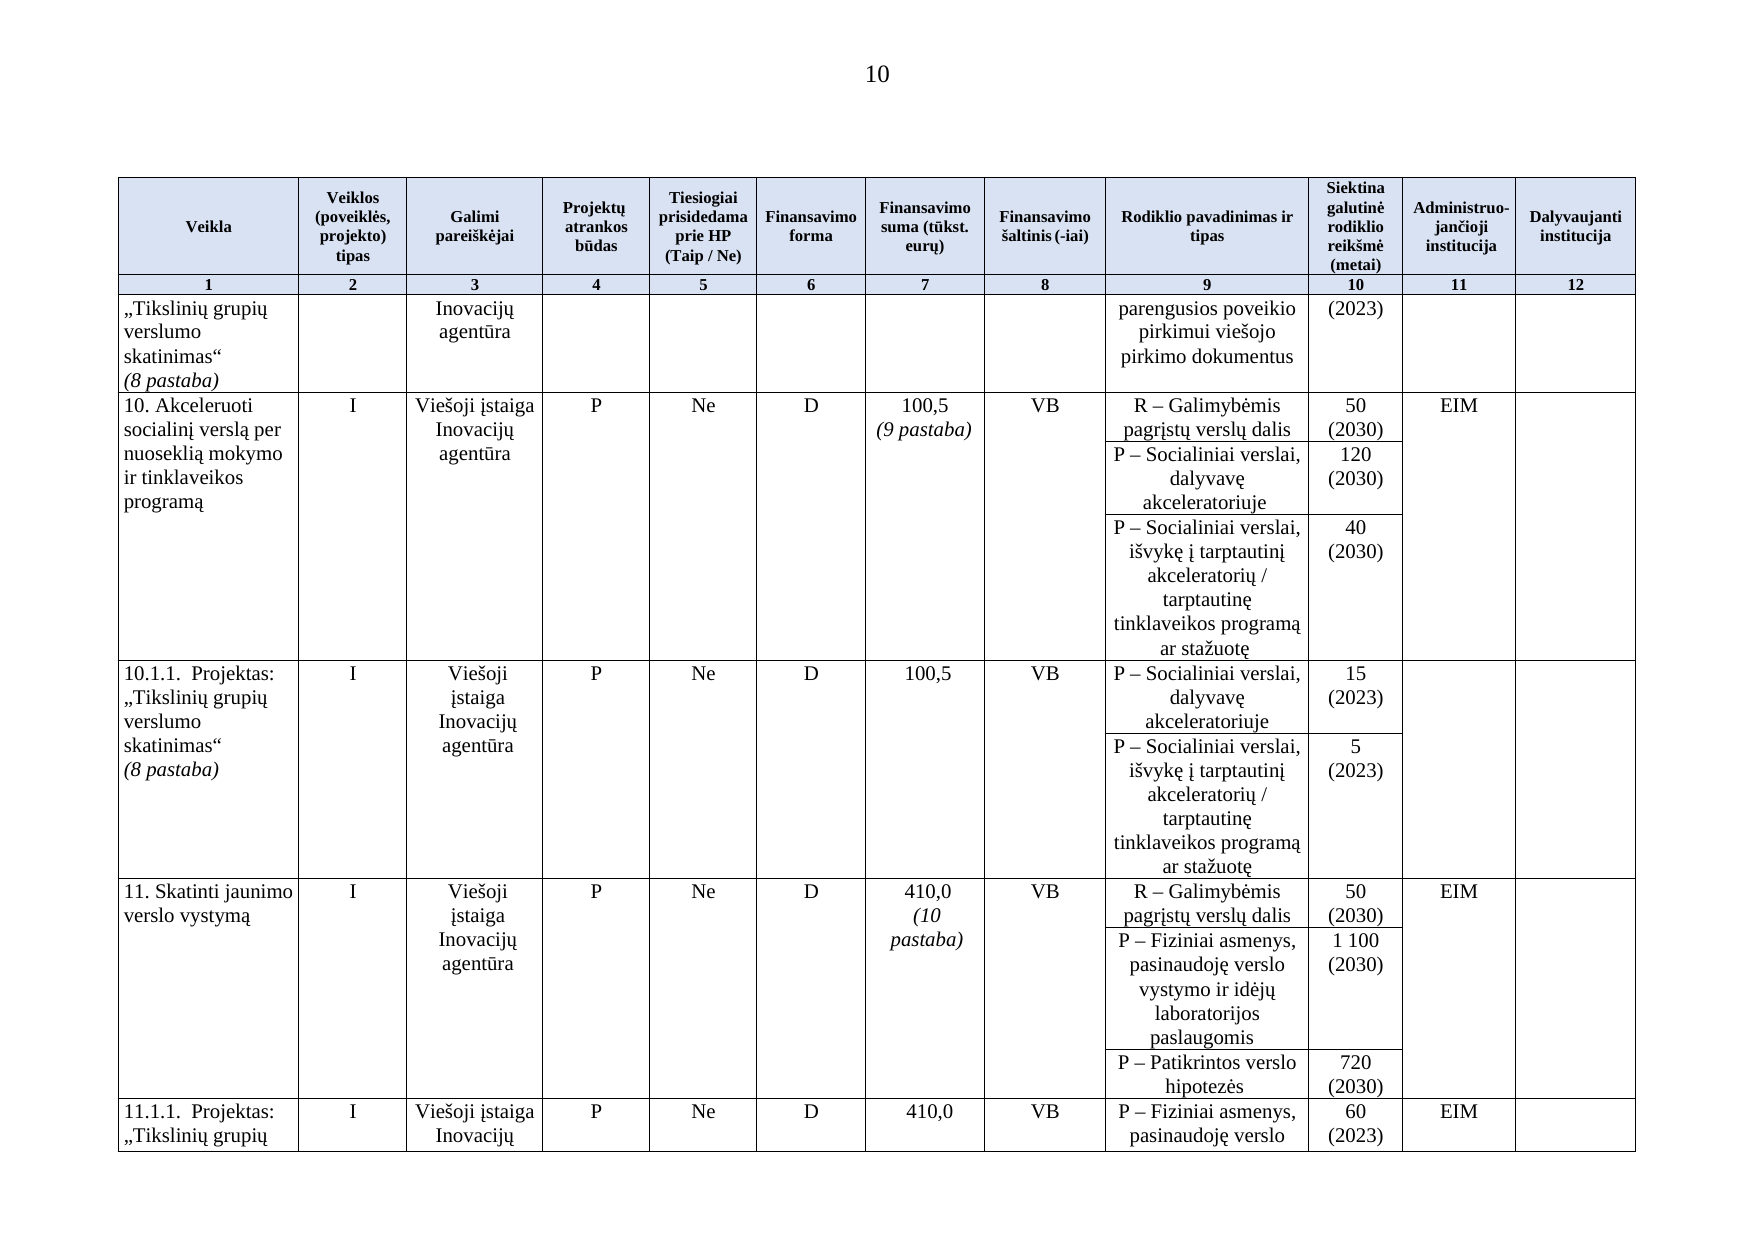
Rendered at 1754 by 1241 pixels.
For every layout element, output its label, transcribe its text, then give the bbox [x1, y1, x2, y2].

table_cell parengusios poveikio pirkimui viešojo pirkimo dokumentus [1106, 295, 1308, 392]
table_cell (2023) [1309, 295, 1402, 392]
table_cell P – Fiziniai asmenys, pasinaudoję verslo vystymo ir idėjų laboratorijos paslaugomis [1106, 928, 1308, 1049]
table_cell 50 (2030) [1309, 393, 1402, 441]
table_cell D [757, 879, 865, 1098]
table_header Rodiklio pavadinimas ir tipas [1106, 178, 1308, 274]
table_cell [1516, 393, 1635, 659]
table_cell VB [985, 661, 1105, 878]
table_cell 6 [757, 275, 865, 294]
table_cell 11 [1403, 275, 1515, 294]
table_cell Viešoji įstaiga Inovacijų agentūra [407, 879, 542, 1098]
table_cell D [757, 393, 865, 659]
table_cell 15 (2023) [1309, 661, 1402, 733]
table_cell 720 (2030) [1309, 1050, 1402, 1098]
table_cell Viešoji įstaiga Inovacijų agentūra [407, 661, 542, 878]
table_cell I [299, 1099, 406, 1151]
table_cell 1 [119, 275, 298, 294]
table_cell Ne [650, 1099, 756, 1151]
table_cell [1516, 1099, 1635, 1151]
table_cell 4 [543, 275, 649, 294]
table_cell 11.1.1. Projektas: „Tikslinių grupių [119, 1099, 298, 1151]
table_cell P [543, 661, 649, 878]
table_cell 50 (2030) [1309, 879, 1402, 927]
table_cell [650, 295, 756, 392]
table_header Finansavimo šaltinis (-iai) [985, 178, 1105, 274]
table_cell 1 100 (2030) [1309, 928, 1402, 1049]
table_cell I [299, 661, 406, 878]
table_cell P – Socialiniai verslai, išvykę į tarptautinį akceleratorių / tarptautinę tinklaveikos programą ar stažuotę [1106, 734, 1308, 878]
table_cell P [543, 879, 649, 1098]
table_cell Ne [650, 661, 756, 878]
table_cell P [543, 1099, 649, 1151]
table_header Dalyvaujanti institucija [1516, 178, 1635, 274]
table_cell [1403, 295, 1515, 392]
table_cell 2 [299, 275, 406, 294]
table_cell Viešoji įstaiga Inovacijų [407, 1099, 542, 1151]
table_cell 100,5 (9 pastaba) [866, 393, 984, 659]
table_cell [1516, 661, 1635, 878]
table_cell EIM [1403, 879, 1515, 1098]
table_cell VB [985, 393, 1105, 659]
table_cell 3 [407, 275, 542, 294]
table_cell P – Socialiniai verslai, dalyvavę akceleratoriuje [1106, 661, 1308, 733]
table_header Finansavimo forma [757, 178, 865, 274]
table_cell D [757, 661, 865, 878]
table_cell I [299, 393, 406, 659]
table_cell 8 [985, 275, 1105, 294]
table_cell [299, 295, 406, 392]
table_cell 10. Akceleruoti socialinį verslą per nuoseklią mokymo ir tinklaveikos programą [119, 393, 298, 659]
table_cell P [543, 393, 649, 659]
table_cell EIM [1403, 393, 1515, 659]
table_cell 120 (2030) [1309, 442, 1402, 514]
table_cell P – Socialiniai verslai, dalyvavę akceleratoriuje [1106, 442, 1308, 514]
table_cell 410,0 (10 pastaba) [866, 879, 984, 1098]
table_cell [543, 295, 649, 392]
table_header Finansavimo suma (tūkst. eurų) [866, 178, 984, 274]
table_cell 10.1.1. Projektas: „Tikslinių grupių verslumo skatinimas“ (8 pastaba) [119, 661, 298, 878]
table_header Galimi pareiškėjai [407, 178, 542, 274]
table_header Veiklos (poveiklės, projekto) tipas [299, 178, 406, 274]
table_cell P – Fiziniai asmenys, pasinaudoję verslo [1106, 1099, 1308, 1151]
table_cell 5 [650, 275, 756, 294]
table_cell 5 (2023) [1309, 734, 1402, 878]
table_header Tiesiogiai prisidedama prie HP (Taip / Ne) [650, 178, 756, 274]
table_cell [866, 295, 984, 392]
table_cell VB [985, 879, 1105, 1098]
table_cell 9 [1106, 275, 1308, 294]
table_cell D [757, 1099, 865, 1151]
table_cell I [299, 879, 406, 1098]
table_cell 60 (2023) [1309, 1099, 1402, 1151]
table_cell 11. Skatinti jaunimo verslo vystymą [119, 879, 298, 1098]
table_cell 10 [1309, 275, 1402, 294]
table_cell 410,0 [866, 1099, 984, 1151]
table_cell [985, 295, 1105, 392]
table_cell [1516, 879, 1635, 1098]
table_header Veikla [119, 178, 298, 274]
table_cell Viešoji įstaiga Inovacijų agentūra [407, 393, 542, 659]
table_header Administruo-jančioji institucija [1403, 178, 1515, 274]
table_cell R – Galimybėmis pagrįstų verslų dalis [1106, 393, 1308, 441]
table_header Projektų atrankos būdas [543, 178, 649, 274]
table_cell R – Galimybėmis pagrįstų verslų dalis [1106, 879, 1308, 927]
table_cell 40 (2030) [1309, 515, 1402, 659]
table_cell EIM [1403, 1099, 1515, 1151]
table_cell VB [985, 1099, 1105, 1151]
table_cell „Tikslinių grupių verslumo skatinimas“ (8 pastaba) [119, 295, 298, 392]
table_cell P – Socialiniai verslai, išvykę į tarptautinį akceleratorių / tarptautinę tinklaveikos programą ar stažuotę [1106, 515, 1308, 659]
table_cell 7 [866, 275, 984, 294]
table_cell [1403, 661, 1515, 878]
table_cell P – Patikrintos verslo hipotezės [1106, 1050, 1308, 1098]
table_header Siektina galutinė rodiklio reikšmė (metai) [1309, 178, 1402, 274]
table_cell [1516, 295, 1635, 392]
table_cell Inovacijų agentūra [407, 295, 542, 392]
table_cell 12 [1516, 275, 1635, 294]
table_cell 100,5 [866, 661, 984, 878]
table_cell Ne [650, 393, 756, 659]
table_cell [757, 295, 865, 392]
table_cell Ne [650, 879, 756, 1098]
